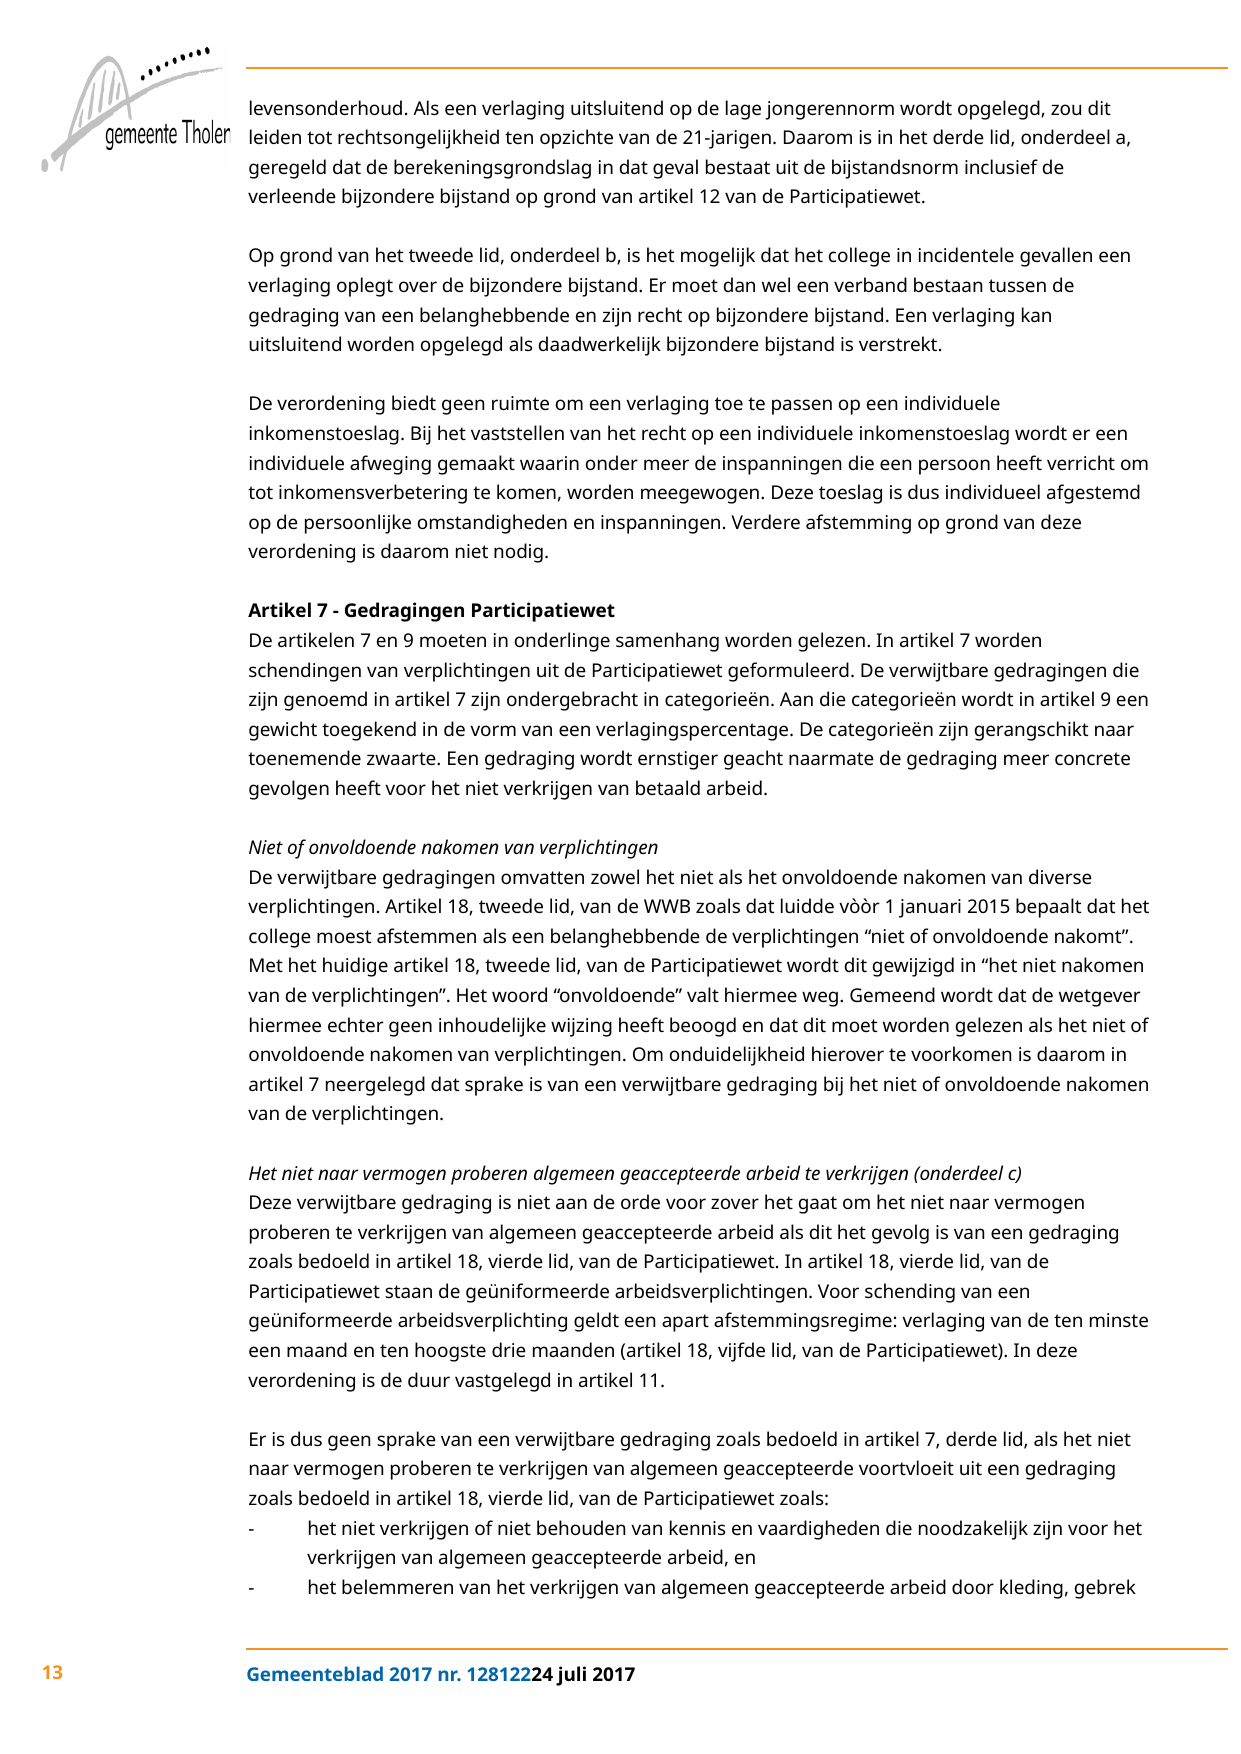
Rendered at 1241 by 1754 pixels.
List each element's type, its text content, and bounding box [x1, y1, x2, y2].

picture [41, 47, 231, 172]
text De verwijtbare gedragingen omvatten zowel het niet als het onvoldoende nakomen van diverse verplichtingen. Artikel 18, tweede lid, van de WWB zoals dat luidde vòòr 1 januari 2015 bepaalt dat het college moest afstemmen als een belanghebbende de verplichtingen “niet of onvoldoende nakomt”. Met het huidige artikel 18, tweede lid, van de Participatiewet wordt dit gewijzigd in “het niet nakomen van de verplichtingen”. Het woord “onvoldoende” valt hiermee weg. Gemeend wordt dat de wetgever hiermee echter geen inhoudelijke wijzing heeft beoogd en dat dit moet worden gelezen als het niet of onvoldoende nakomen van verplichtingen. Om onduidelijkheid hierover te voorkomen is daarom in artikel 7 neergelegd dat sprake is van een verwijtbare gedraging bij het niet of onvoldoende nakomen van de verplichtingen. [248, 864, 1152, 1126]
text Er is dus geen sprake van een verwijtbare gedraging zoals bedoeld in artikel 7, derde lid, als het niet naar vermogen proberen te verkrijgen van algemeen geaccepteerde voortvloeit uit een gedraging zoals bedoeld in artikel 18, vierde lid, van de Participatiewet zoals: [248, 1426, 1152, 1511]
list het niet verkrijgen of niet behouden van kennis en vaardigheden die noodzakelijk zijn voor het verkrijgen van algemeen geaccepteerde arbeid, en [248, 1515, 1152, 1570]
text Deze verwijtbare gedraging is niet aan de orde voor zover het gaat om het niet naar vermogen proberen te verkrijgen van algemeen geaccepteerde arbeid als dit het gevolg is van een gedraging zoals bedoeld in artikel 18, vierde lid, van de Participatiewet. In artikel 18, vierde lid, van de Participatiewet staan de geüniformeerde arbeidsverplichtingen. Voor schending van een geüniformeerde arbeidsverplichting geldt een apart afstemmingsregime: verlaging van de ten minste een maand en ten hoogste drie maanden (artikel 18, vijfde lid, van de Participatiewet). In deze verordening is de duur vastgelegd in artikel 11. [248, 1189, 1152, 1393]
text Artikel 7 - Gedragingen Participatiewet [248, 598, 1152, 623]
text De artikelen 7 en 9 moeten in onderlinge samenhang worden gelezen. In artikel 7 worden schendingen van verplichtingen uit de Participatiewet geformuleerd. De verwijtbare gedragingen die zijn genoemd in artikel 7 zijn ondergebracht in categorieën. Aan die categorieën wordt in artikel 9 een gewicht toegekend in de vorm van een verlagingspercentage. De categorieën zijn gerangschikt naar toenemende zwaarte. Een gedraging wordt ernstiger geacht naarmate de gedraging meer concrete gevolgen heeft voor het niet verkrijgen van betaald arbeid. [248, 627, 1152, 801]
list het belemmeren van het verkrijgen van algemeen geaccepteerde arbeid door kleding, gebrek [248, 1574, 1152, 1600]
text Niet of onvoldoende nakomen van verplichtingen [248, 834, 1152, 860]
text Op grond van het tweede lid, onderdeel b, is het mogelijk dat het college in incidentele gevallen een verlaging oplegt over de bijzondere bijstand. Er moet dan wel een verband bestaan tussen de gedraging van een belanghebbende en zijn recht op bijzondere bijstand. Een verlaging kan uitsluitend worden opgelegd als daadwerkelijk bijzondere bijstand is verstrekt. [248, 243, 1152, 357]
text levensonderhoud. Als een verlaging uitsluitend op de lage jongerennorm wordt opgelegd, zou dit leiden tot rechtsongelijkheid ten opzichte van de 21-jarigen. Daarom is in het derde lid, onderdeel a, geregeld dat de berekeningsgrondslag in dat geval bestaat uit de bijstandsnorm inclusief de verleende bijzondere bijstand op grond van artikel 12 van de Participatiewet. [248, 95, 1152, 209]
text De verordening biedt geen ruimte om een verlaging toe te passen op een individuele inkomenstoeslag. Bij het vaststellen van het recht op een individuele inkomenstoeslag wordt er een individuele afweging gemaakt waarin onder meer de inspanningen die een persoon heeft verricht om tot inkomensverbetering te komen, worden meegewogen. Deze toeslag is dus individueel afgestemd op de persoonlijke omstandigheden en inspanningen. Verdere afstemming op grond van deze verordening is daarom niet nodig. [248, 391, 1152, 564]
text Het niet naar vermogen proberen algemeen geaccepteerde arbeid te verkrijgen (onderdeel c) [248, 1160, 1152, 1186]
